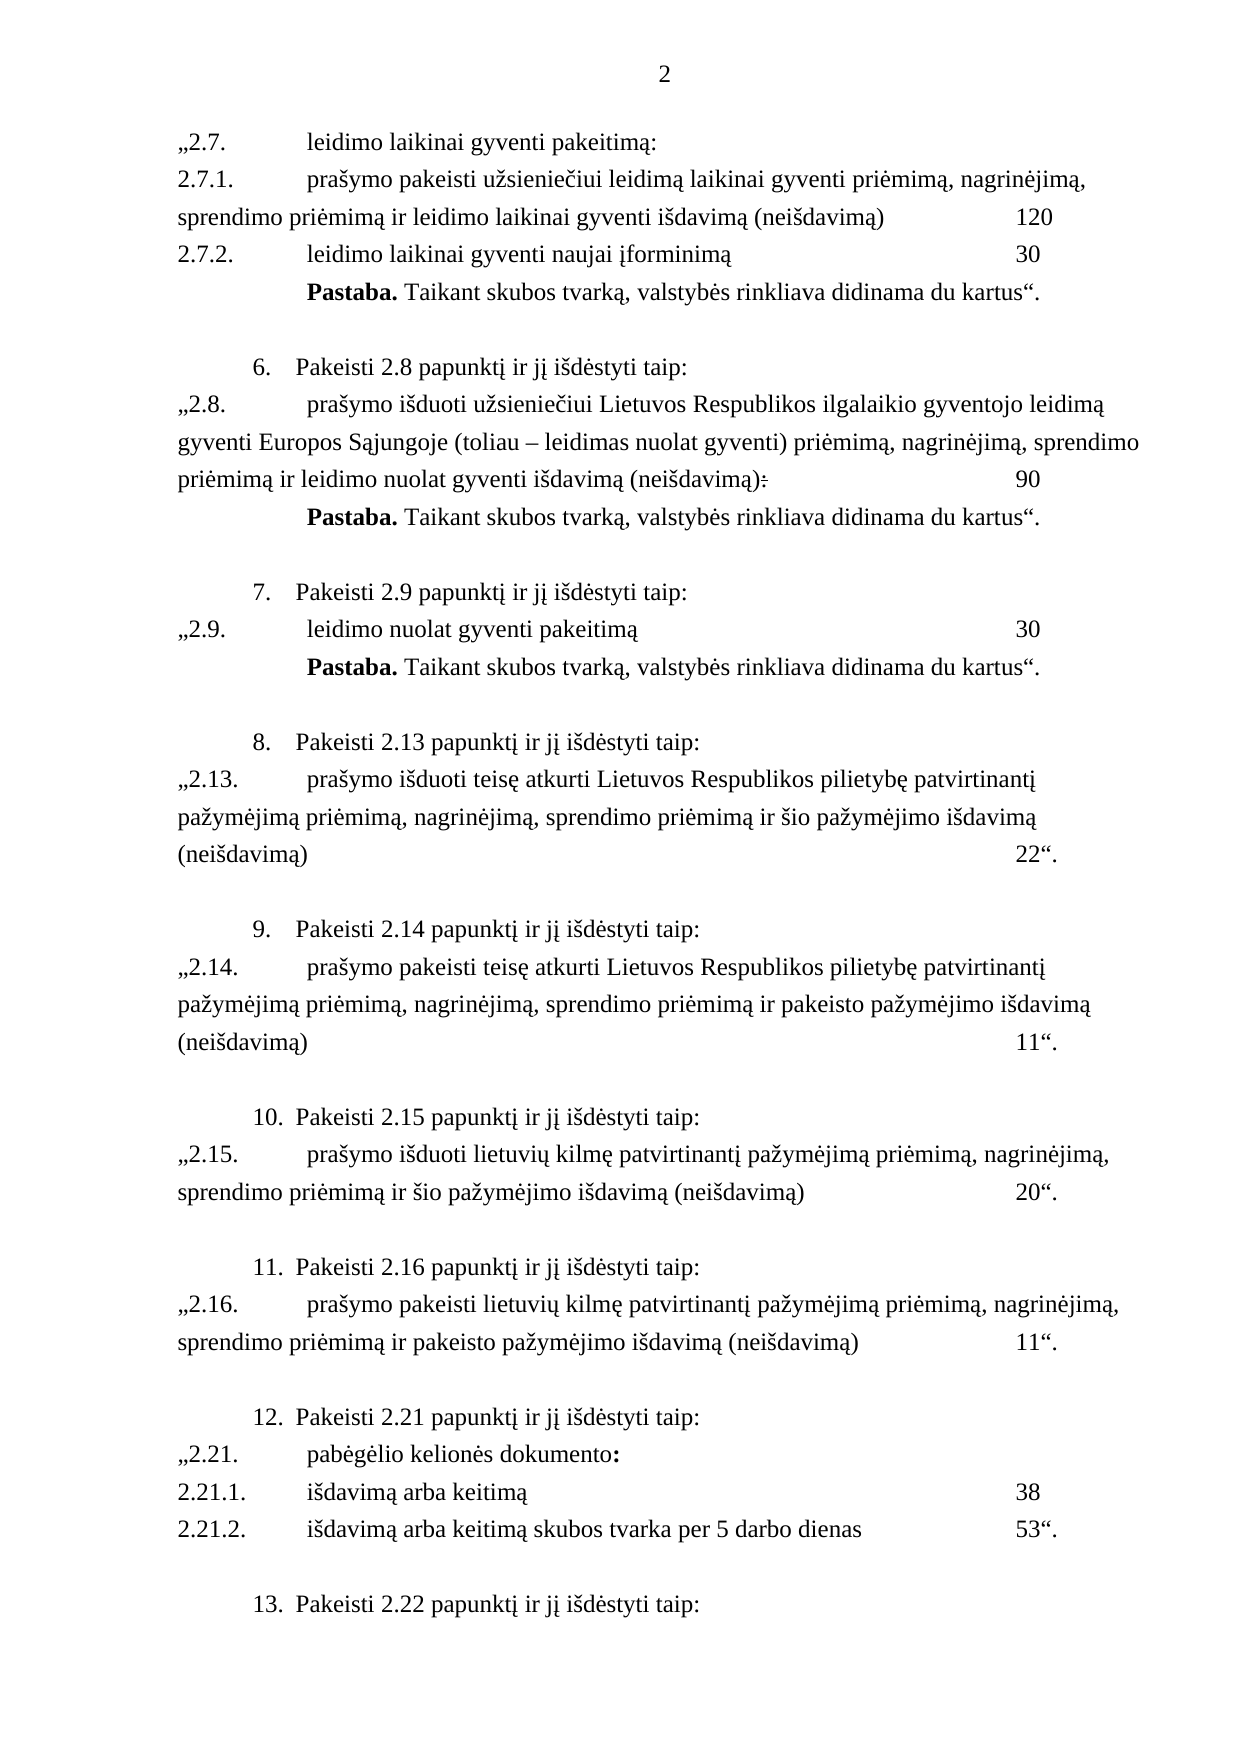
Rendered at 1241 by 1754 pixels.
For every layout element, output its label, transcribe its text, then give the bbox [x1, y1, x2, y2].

text 13. Pakeisti 2.22 papunktį ir jį išdėstyti taip: [177, 1581, 1152, 1618]
text „2.14. prašymo pakeisti teisę atkurti Lietuvos Respublikos pilietybę patvirtinantį pažymėjimą priėmimą, nagrinėjimą, sprendimo priėmimą ir pakeisto pažymėjimo išdavimą (neišdavimą) 11“. [177, 943, 1152, 1056]
text Pastaba. Taikant skubos tvarką, valstybės rinkliava didinama du kartus“. [177, 643, 1152, 681]
text 10. Pakeisti 2.15 papunktį ir jį išdėstyti taip: [177, 1093, 1152, 1131]
text „2.16. prašymo pakeisti lietuvių kilmę patvirtinantį pažymėjimą priėmimą, nagrinėjimą, sprendimo priėmimą ir pakeisto pažymėjimo išdavimą (neišdavimą) 11“. [177, 1281, 1152, 1356]
text 8. Pakeisti 2.13 papunktį ir jį išdėstyti taip: [177, 718, 1152, 756]
text 9. Pakeisti 2.14 papunktį ir jį išdėstyti taip: [177, 906, 1152, 943]
text „2.9. leidimo nuolat gyventi pakeitimą 30 [177, 606, 1152, 643]
text „2.15. prašymo išduoti lietuvių kilmę patvirtinantį pažymėjimą priėmimą, nagrinėjimą, sprendimo priėmimą ir šio pažymėjimo išdavimą (neišdavimą) 20“. [177, 1131, 1152, 1206]
text Pastaba. Taikant skubos tvarką, valstybės rinkliava didinama du kartus“. [177, 268, 1152, 306]
text 2.21.2. išdavimą arba keitimą skubos tvarka per 5 darbo dienas 53“. [177, 1506, 1152, 1543]
text 6. Pakeisti 2.8 papunktį ir jį išdėstyti taip: [177, 343, 1152, 381]
text 12. Pakeisti 2.21 papunktį ir jį išdėstyti taip: [177, 1393, 1152, 1431]
text „2.8. prašymo išduoti užsieniečiui Lietuvos Respublikos ilgalaikio gyventojo leidimą gyventi Europos Sąjungoje (toliau – leidimas nuolat gyventi) priėmimą, nagrinėjimą, sprendimo priėmimą ir leidimo nuolat gyventi išdavimą (neišdavimą): 90 [177, 381, 1152, 493]
text 2.7.1. prašymo pakeisti užsieniečiui leidimą laikinai gyventi priėmimą, nagrinėjimą, sprendimo priėmimą ir leidimo laikinai gyventi išdavimą (neišdavimą) 120 [177, 156, 1152, 231]
text 11. Pakeisti 2.16 papunktį ir jį išdėstyti taip: [177, 1243, 1152, 1281]
text Pastaba. Taikant skubos tvarką, valstybės rinkliava didinama du kartus“. [177, 493, 1152, 531]
text „2.13. prašymo išduoti teisę atkurti Lietuvos Respublikos pilietybę patvirtinantį pažymėjimą priėmimą, nagrinėjimą, sprendimo priėmimą ir šio pažymėjimo išdavimą (neišdavimą) 22“. [177, 756, 1152, 868]
text 2.21.1. išdavimą arba keitimą 38 [177, 1468, 1152, 1506]
text 7. Pakeisti 2.9 papunktį ir jį išdėstyti taip: [177, 568, 1152, 606]
text „2.7. leidimo laikinai gyventi pakeitimą: [177, 118, 1152, 156]
text „2.21. pabėgėlio kelionės dokumento: [177, 1431, 1152, 1468]
text 2.7.2. leidimo laikinai gyventi naujai įforminimą 30 [177, 231, 1152, 268]
